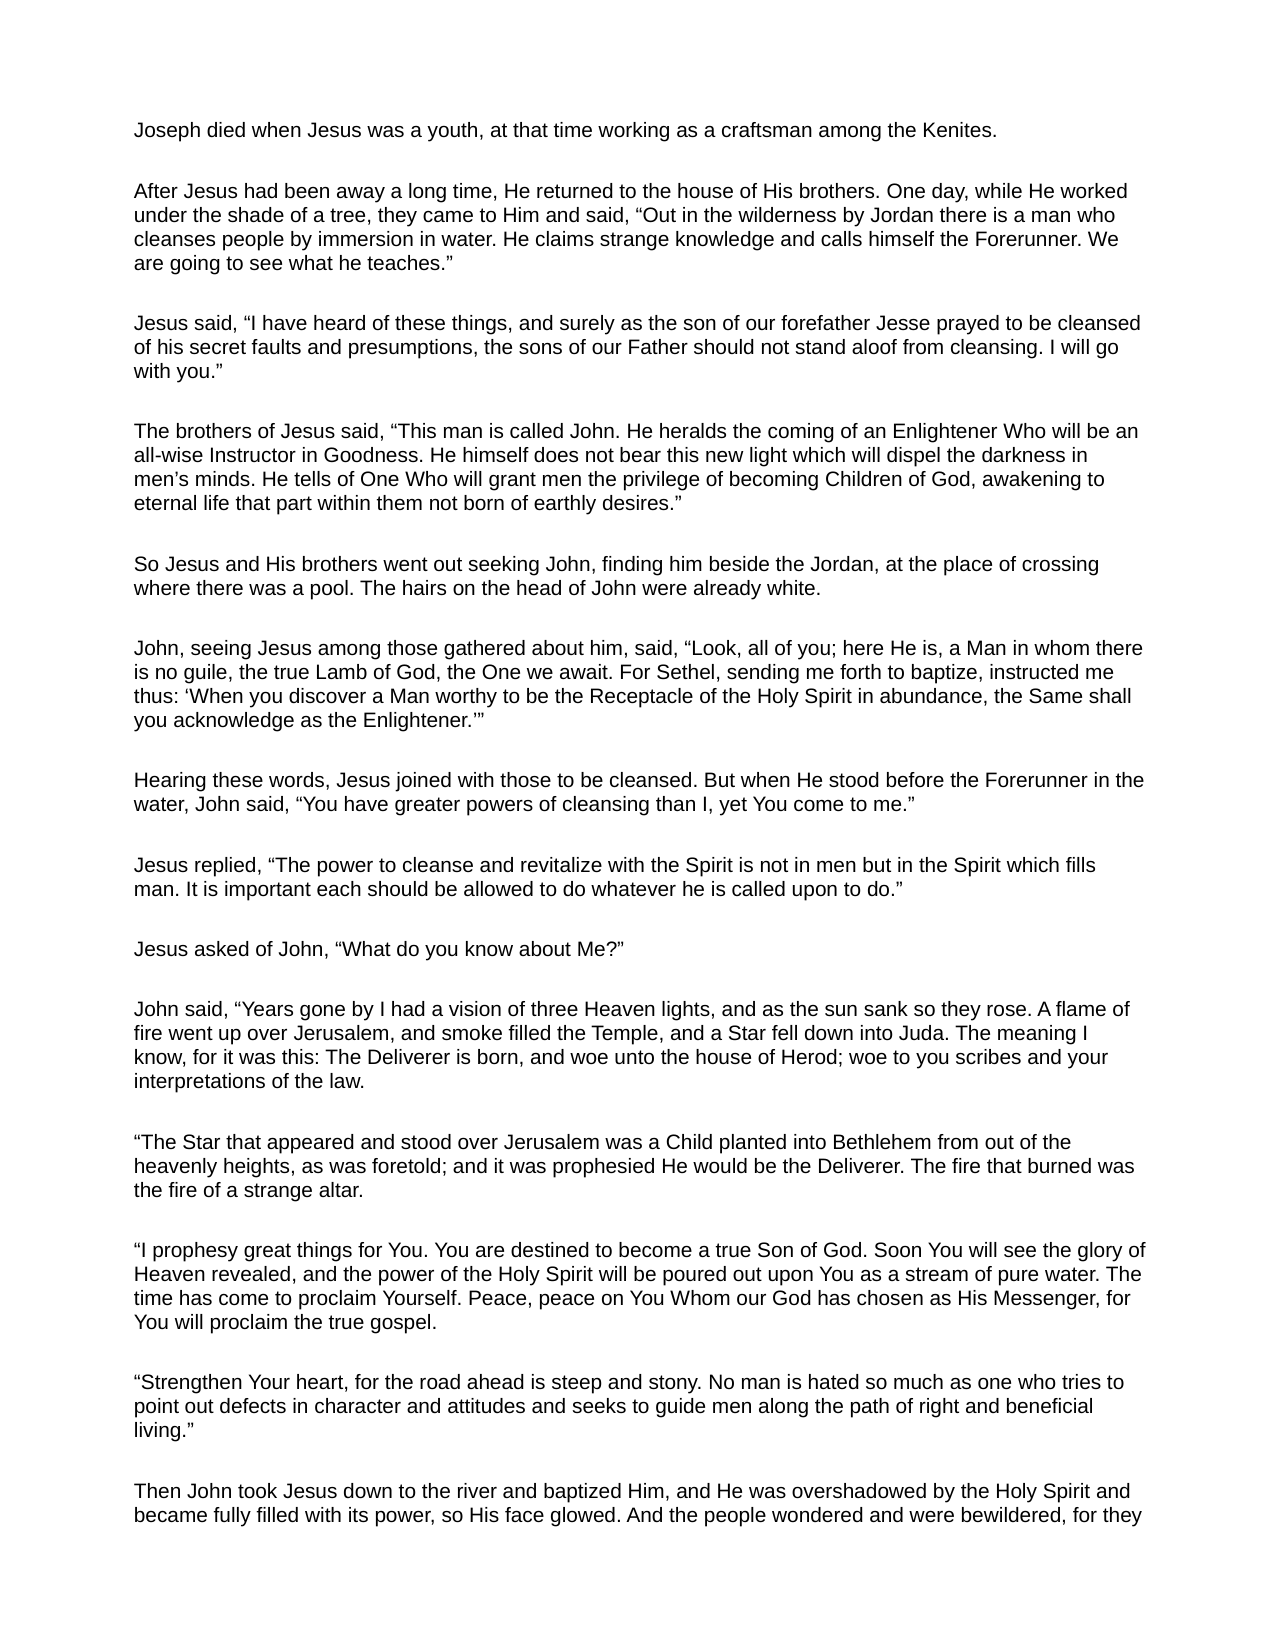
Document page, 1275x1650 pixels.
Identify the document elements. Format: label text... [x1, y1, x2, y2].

text “The Star that appeared and stood over Jerusalem was a Child planted into Bethlehem from out of the heavenly heights, as was foretold; and it was prophesied He would be the Deliverer. The fire that burned was the fire of a strange altar. [134, 1106, 1147, 1201]
text After Jesus had been away a long time, He returned to the house of His brothers. One day, while He worked under the shade of a tree, they came to Him and said, “Out in the wilderness by Jordan there is a man who cleanses people by immersion in water. He claims strange knowledge and calls himself the Forerunner. We are going to see what he teaches.” [134, 154, 1147, 274]
text Then John took Jesus down to the river and baptized Him, and He was overshadowed by the Holy Spirit and became fully filled with its power, so His face glowed. And the people wondered and were bewildered, for they [134, 1454, 1147, 1526]
text Jesus asked of John, “What do you know about Me?” [134, 913, 1147, 961]
text The brothers of Jesus said, “This man is called John. He heralds the coming of an Enlightener Who will be an all-wise Instructor in Goodness. He himself does not bear this new light which will dispel the darkness in men’s minds. He tells of One Who will grant men the privilege of becoming Children of God, awakening to eternal life that part within them not born of earthly desires.” [134, 395, 1147, 515]
text Jesus said, “I have heard of these things, and surely as the son of our forefather Jesse prayed to be cleansed of his secret faults and presumptions, the sons of our Father should not stand aloof from cleansing. I will go with you.” [134, 287, 1147, 383]
text John said, “Years gone by I had a vision of three Heaven lights, and as the sun sank so they rose. A flame of fire went up over Jerusalem, and smoke filled the Temple, and a Star fell down into Juda. The meaning I know, for it was this: The Deliverer is born, and woe unto the house of Herod; woe to you scribes and your interpretations of the law. [134, 973, 1147, 1093]
text John, seeing Jesus among those gathered about him, said, “Look, all of you; here He is, a Man in whom there is no guile, the true Lamb of God, the One we await. For Sethel, sending me forth to baptize, instructed me thus: ‘When you discover a Man worthy to be the Receptacle of the Holy Spirit in abundance, the Same shall you acknowledge as the Enlightener.’” [134, 612, 1147, 732]
text Joseph died when Jesus was a youth, at that time working as a craftsman among the Kenites. [134, 118, 1147, 142]
text Jesus replied, “The power to cleanse and revitalize with the Spirit is not in men but in the Spirit which fills man. It is important each should be allowed to do whatever he is called upon to do.” [134, 828, 1147, 900]
text “I prophesy great things for You. You are destined to become a true Son of God. Soon You will see the glory of Heaven revealed, and the power of the Holy Spirit will be poured out upon You as a stream of pure water. The time has come to proclaim Yourself. Peace, peace on You Whom our God has chosen as His Messenger, for You will proclaim the true gospel. [134, 1214, 1147, 1334]
text “Strengthen Your heart, for the road ahead is steep and stony. No man is hated so much as one who tries to point out defects in character and attitudes and seeks to guide men along the path of right and beneficial living.” [134, 1346, 1147, 1442]
text Hearing these words, Jesus joined with those to be cleansed. But when He stood before the Forerunner in the water, John said, “You have greater powers of cleansing than I, yet You come to me.” [134, 744, 1147, 816]
text So Jesus and His brothers went out seeking John, finding him beside the Jordan, at the place of crossing where there was a pool. The hairs on the head of John were already white. [134, 527, 1147, 599]
